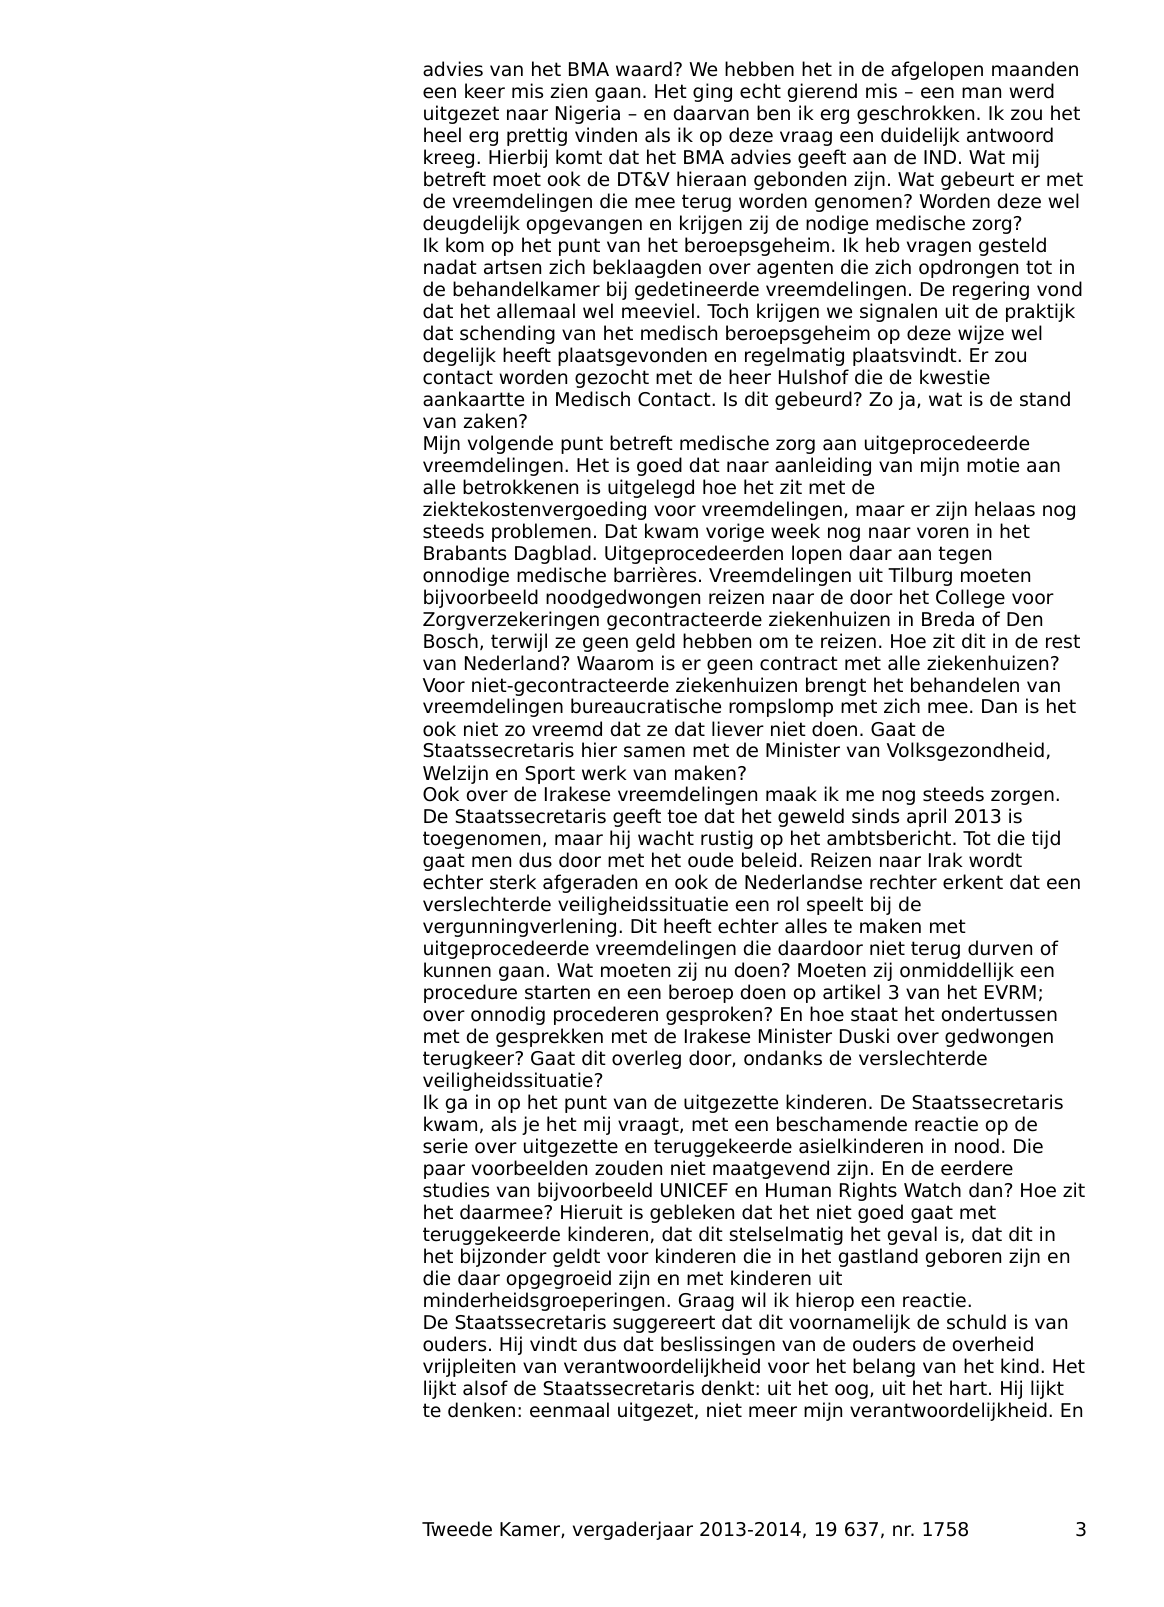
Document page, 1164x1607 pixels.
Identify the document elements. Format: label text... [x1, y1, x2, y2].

text Ik ga in op het punt van de uitgezette kinderen. De Staatssecretaris kwam, als je het mij vraagt, met een beschamende reactie op de serie over uitgezette en teruggekeerde asielkinderen in nood. Die paar voorbeelden zouden niet maatgevend zijn. En de eerdere studies van bijvoorbeeld UNICEF en Human Rights Watch dan? Hoe zit het daarmee? Hieruit is gebleken dat het niet goed gaat met teruggekeerde kinderen, dat dit stelselmatig het geval is, dat dit in het bijzonder geldt voor kinderen die in het gastland geboren zijn en die daar opgegroeid zijn en met kinderen uit minderheidsgroeperingen. Graag wil ik hierop een reactie. [422, 1092, 1087, 1312]
text Ook over de Irakese vreemdelingen maak ik me nog steeds zorgen. De Staatssecretaris geeft toe dat het geweld sinds april 2013 is toegenomen, maar hij wacht rustig op het ambtsbericht. Tot die tijd gaat men dus door met het oude beleid. Reizen naar Irak wordt echter sterk afgeraden en ook de Nederlandse rechter erkent dat een verslechterde veiligheidssituatie een rol speelt bij de vergunningverlening. Dit heeft echter alles te maken met uitgeprocedeerde vreemdelingen die daardoor niet terug durven of kunnen gaan. Wat moeten zij nu doen? Moeten zij onmiddellijk een procedure starten en een beroep doen op artikel 3 van het EVRM; over onnodig procederen gesproken? En hoe staat het ondertussen met de gesprekken met de Irakese Minister Duski over gedwongen terugkeer? Gaat dit overleg door, ondanks de verslechterde veiligheidssituatie? [422, 784, 1087, 1092]
text De Staatssecretaris suggereert dat dit voornamelijk de schuld is van ouders. Hij vindt dus dat beslissingen van de ouders de overheid vrijpleiten van verantwoordelijkheid voor het belang van het kind. Het lijkt alsof de Staatssecretaris denkt: uit het oog, uit het hart. Hij lijkt te denken: eenmaal uitgezet, niet meer mijn verantwoordelijkheid. En [422, 1312, 1087, 1422]
text advies van het BMA waard? We hebben het in de afgelopen maanden een keer mis zien gaan. Het ging echt gierend mis – een man werd uitgezet naar Nigeria – en daarvan ben ik erg geschrokken. Ik zou het heel erg prettig vinden als ik op deze vraag een duidelijk antwoord kreeg. Hierbij komt dat het BMA advies geeft aan de IND. Wat mij betreft moet ook de DT&V hieraan gebonden zijn. Wat gebeurt er met de vreemdelingen die mee terug worden genomen? Worden deze wel deugdelijk opgevangen en krijgen zij de nodige medische zorg? [422, 59, 1087, 235]
text Ik kom op het punt van het beroepsgeheim. Ik heb vragen gesteld nadat artsen zich beklaagden over agenten die zich opdrongen tot in de behandelkamer bij gedetineerde vreemdelingen. De regering vond dat het allemaal wel meeviel. Toch krijgen we signalen uit de praktijk dat schending van het medisch beroepsgeheim op deze wijze wel degelijk heeft plaatsgevonden en regelmatig plaatsvindt. Er zou contact worden gezocht met de heer Hulshof die de kwestie aankaartte in Medisch Contact. Is dit gebeurd? Zo ja, wat is de stand van zaken? [422, 235, 1087, 433]
text Mijn volgende punt betreft medische zorg aan uitgeprocedeerde vreemdelingen. Het is goed dat naar aanleiding van mijn motie aan alle betrokkenen is uitgelegd hoe het zit met de ziektekostenvergoeding voor vreemdelingen, maar er zijn helaas nog steeds problemen. Dat kwam vorige week nog naar voren in het Brabants Dagblad. Uitgeprocedeerden lopen daar aan tegen onnodige medische barrières. Vreemdelingen uit Tilburg moeten bijvoorbeeld noodgedwongen reizen naar de door het College voor Zorgverzekeringen gecontracteerde ziekenhuizen in Breda of Den Bosch, terwijl ze geen geld hebben om te reizen. Hoe zit dit in de rest van Nederland? Waarom is er geen contract met alle ziekenhuizen? Voor niet-gecontracteerde ziekenhuizen brengt het behandelen van vreemdelingen bureaucratische rompslomp met zich mee. Dan is het ook niet zo vreemd dat ze dat liever niet doen. Gaat de Staatssecretaris hier samen met de Minister van Volksgezondheid, Welzijn en Sport werk van maken? [422, 433, 1087, 784]
